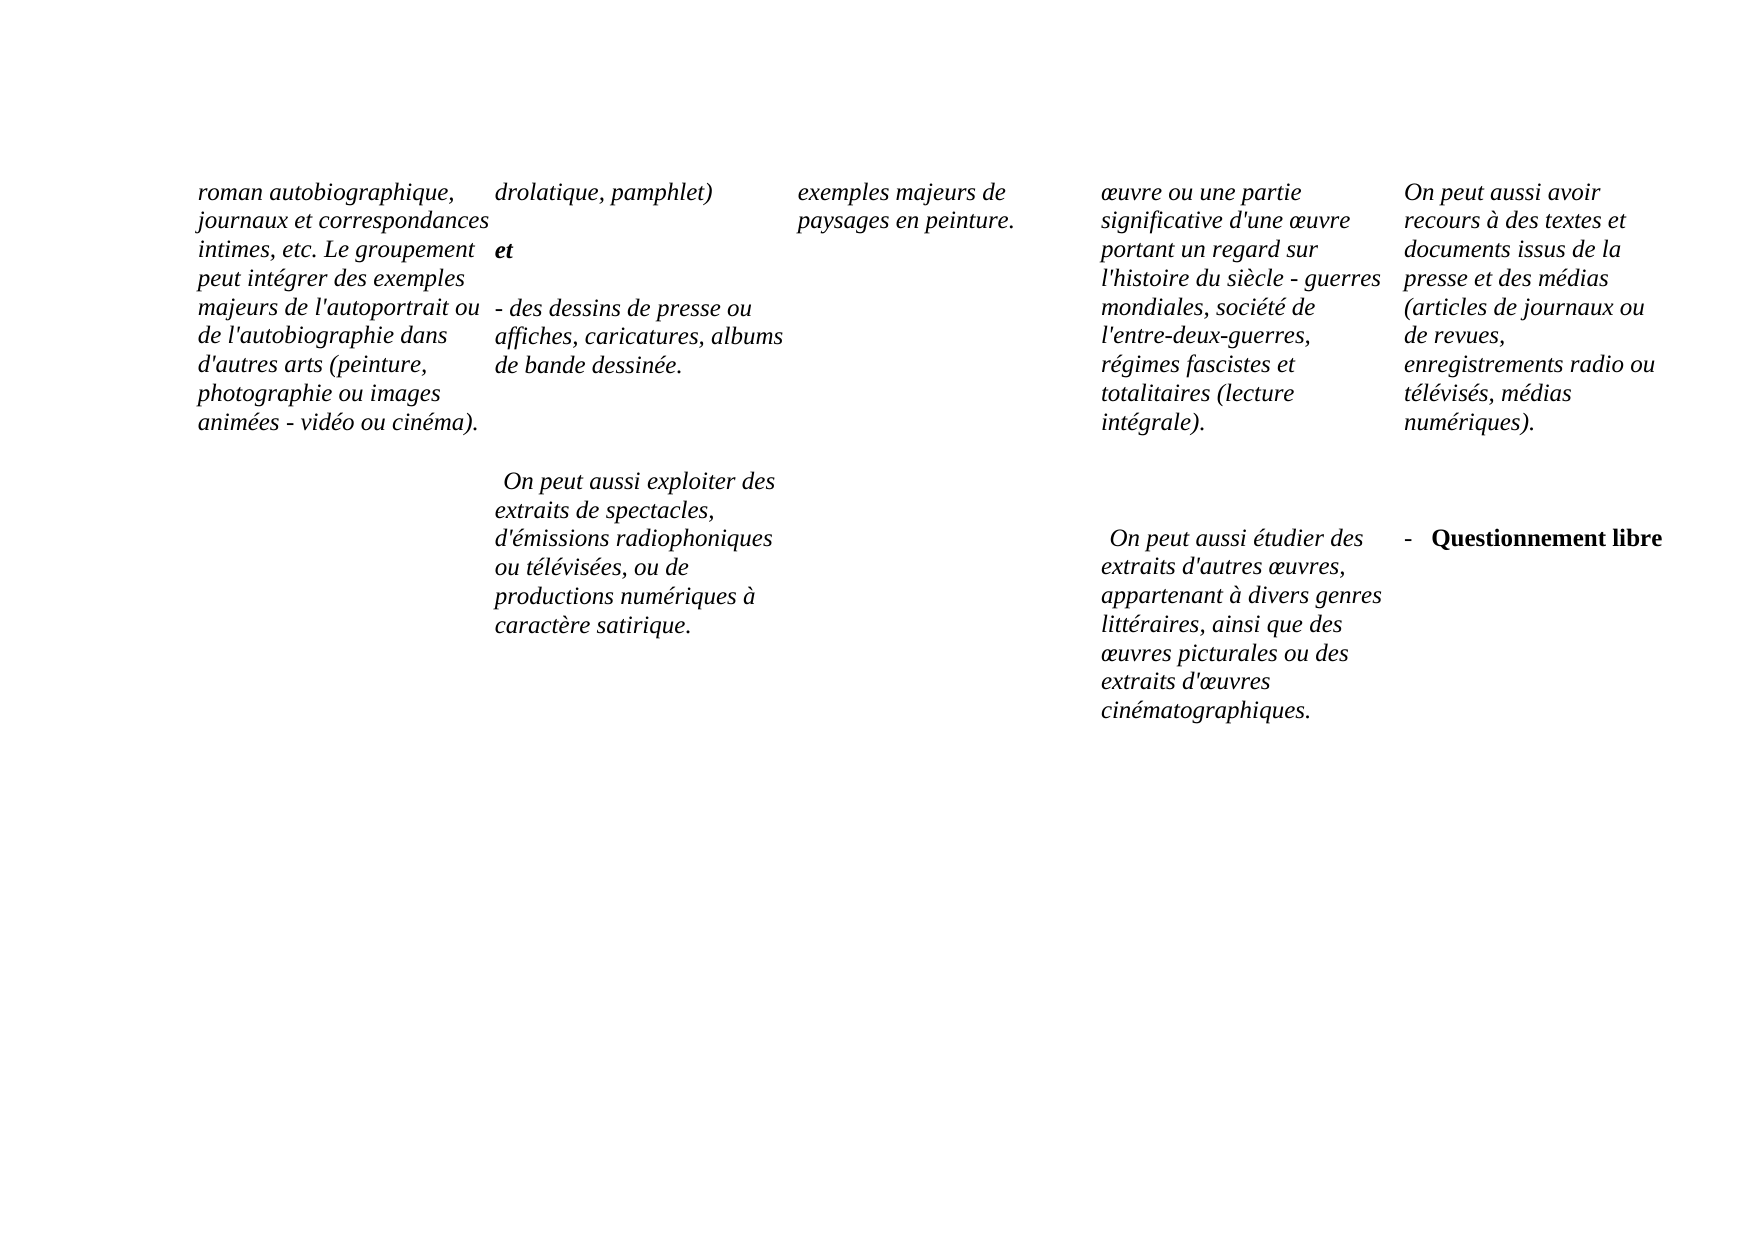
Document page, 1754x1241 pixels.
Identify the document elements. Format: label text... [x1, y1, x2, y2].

table_header roman autobiographique, journaux et correspondances intimes, etc. Le groupement peut intégrer des exemples majeurs de l'autoportrait ou de l'autobiographie dans d'autres arts (peinture, photographie ou images animées - vidéo ou cinéma). [198, 148, 494, 724]
table_header On peut aussi avoir recours à des textes et documents issus de la presse et des médias (articles de journaux ou de revues, enregistrements radio ou télévisés, médias numériques). - Questionnement libre [1404, 148, 1669, 724]
table_header drolatique, pamphlet) et - des dessins de presse ou affiches, caricatures, albums de bande dessinée. On peut aussi exploiter des extraits de spectacles, d'émissions radiophoniques ou télévisées, ou de productions numériques à caractère satirique. [495, 148, 798, 724]
table_header [1390, 148, 1404, 724]
table_header [1670, 148, 1683, 724]
table_header [148, 148, 198, 724]
table_header exemples majeurs de paysages en peinture. [798, 148, 1101, 724]
table_header œuvre ou une partie significative d'une œuvre portant un regard sur l'histoire du siècle - guerres mondiales, société de l'entre-deux-guerres, régimes fascistes et totalitaires (lecture intégrale). On peut aussi étudier des extraits d'autres œuvres, appartenant à divers genres littéraires, ainsi que des œuvres picturales ou des extraits d'œuvres cinématographiques. [1101, 148, 1390, 724]
